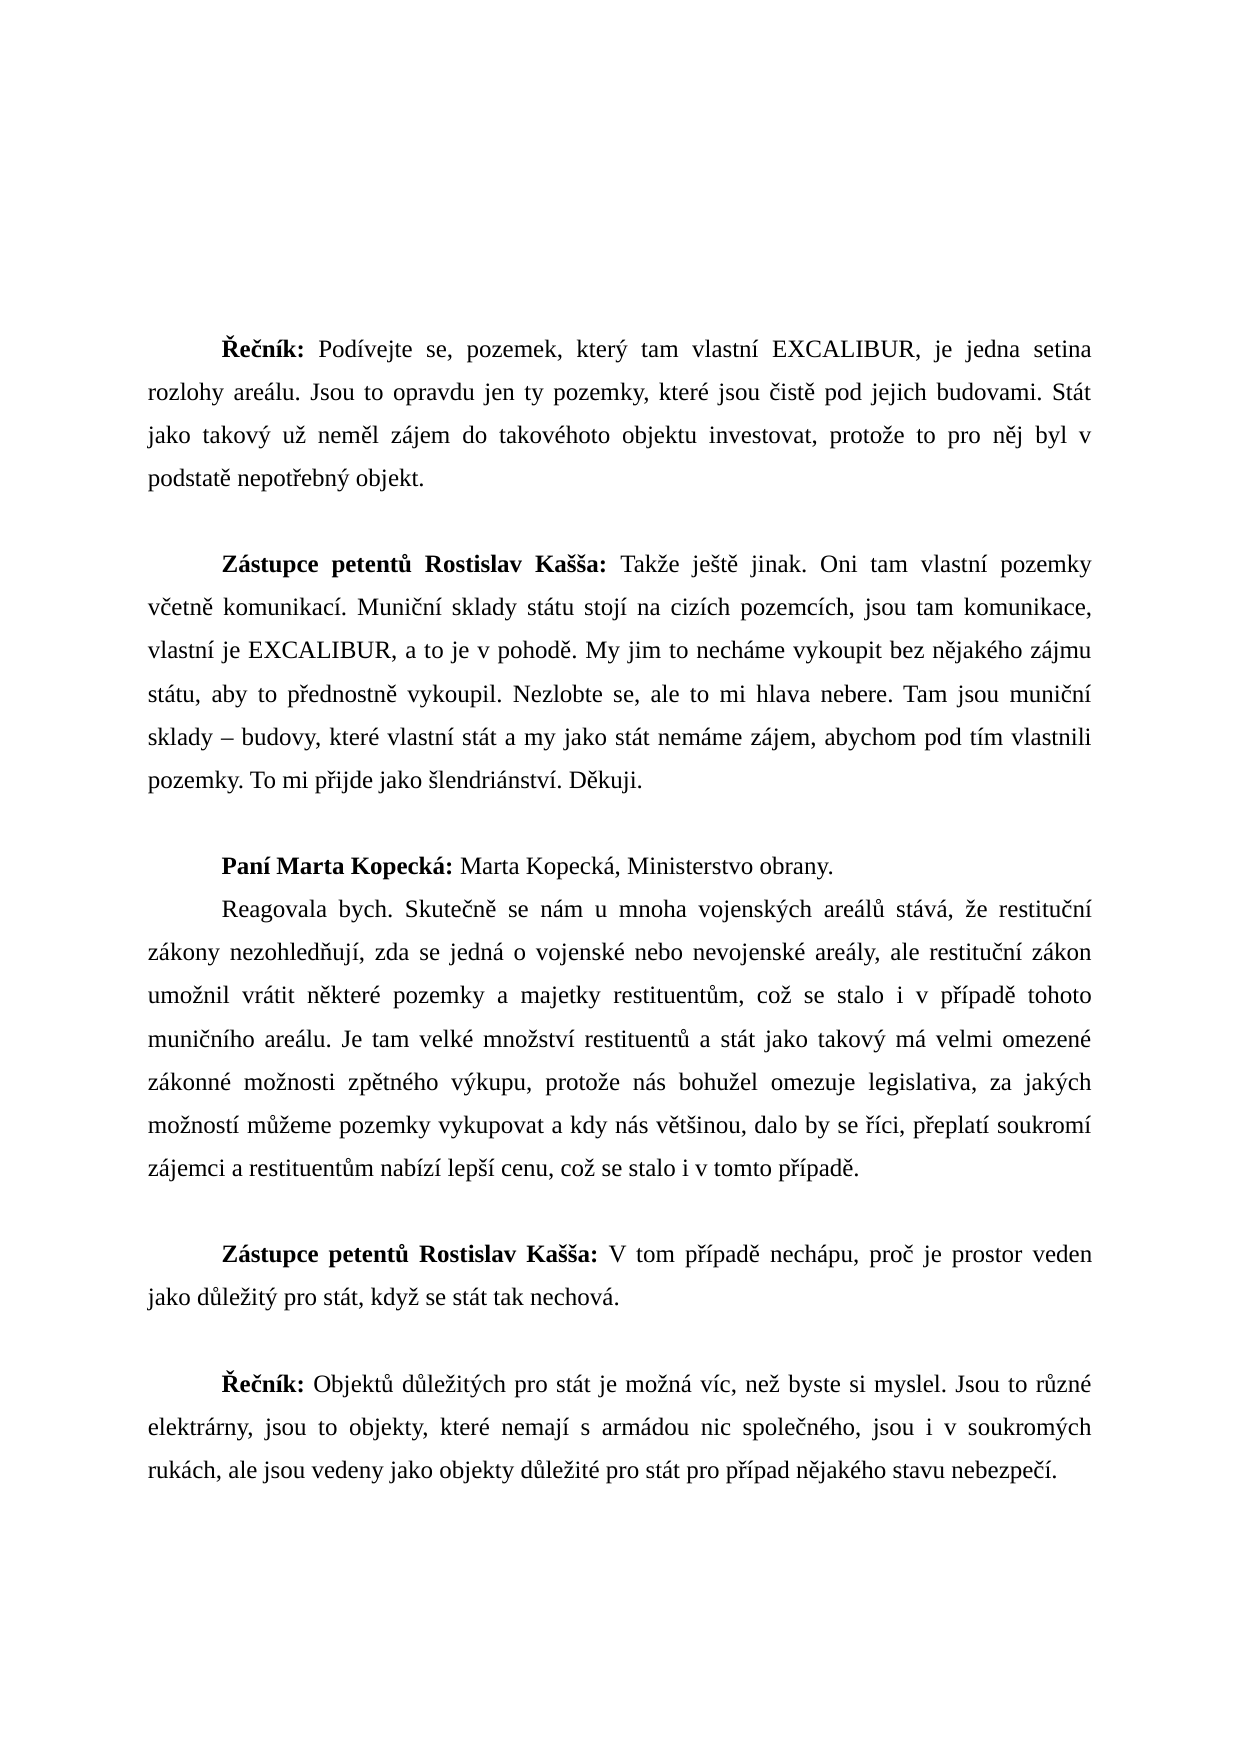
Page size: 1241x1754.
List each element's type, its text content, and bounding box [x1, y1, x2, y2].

text Reagovala bych. Skutečně se nám u mnoha vojenských areálů stává, že restituční zákony nezohledňují, zda se jedná o vojenské nebo nevojenské areály, ale restituční zákon umožnil vrátit některé pozemky a majetky restituentům, což se stalo i v případě tohoto muničního areálu. Je tam velké množství restituentů a stát jako takový má velmi omezené zákonné možnosti zpětného výkupu, protože nás bohužel omezuje legislativa, za jakých možností můžeme pozemky vykupovat a kdy nás většinou, dalo by se říci, přeplatí soukromí zájemci a restituentům nabízí lepší cenu, což se stalo i v tomto případě. [148, 894, 1093, 1182]
text Zástupce petentů Rostislav Kašša: V tom případě nechápu, proč je prostor veden jako důležitý pro stát, když se stát tak nechová. [148, 1239, 1093, 1311]
text Zástupce petentů Rostislav Kašša: Takže ještě jinak. Oni tam vlastní pozemky včetně komunikací. Muniční sklady státu stojí na cizích pozemcích, jsou tam komunikace, vlastní je EXCALIBUR, a to je v pohodě. My jim to necháme vykoupit bez nějakého zájmu státu, aby to přednostně vykoupil. Nezlobte se, ale to mi hlava nebere. Tam jsou muniční sklady – budovy, které vlastní stát a my jako stát nemáme zájem, abychom pod tím vlastnili pozemky. To mi přijde jako šlendriánství. Děkuji. [148, 549, 1093, 794]
text Řečník: Objektů důležitých pro stát je možná víc, než byste si myslel. Jsou to různé elektrárny, jsou to objekty, které nemají s armádou nic společného, jsou i v soukromých rukách, ale jsou vedeny jako objekty důležité pro stát pro případ nějakého stavu nebezpečí. [148, 1369, 1093, 1484]
text Řečník: Podívejte se, pozemek, který tam vlastní EXCALIBUR, je jedna setina rozlohy areálu. Jsou to opravdu jen ty pozemky, které jsou čistě pod jejich budovami. Stát jako takový už neměl zájem do takovéhoto objektu investovat, protože to pro něj byl v podstatě nepotřebný objekt. [148, 334, 1093, 492]
text Paní Marta Kopecká: Marta Kopecká, Ministerstvo obrany. [148, 851, 1093, 880]
